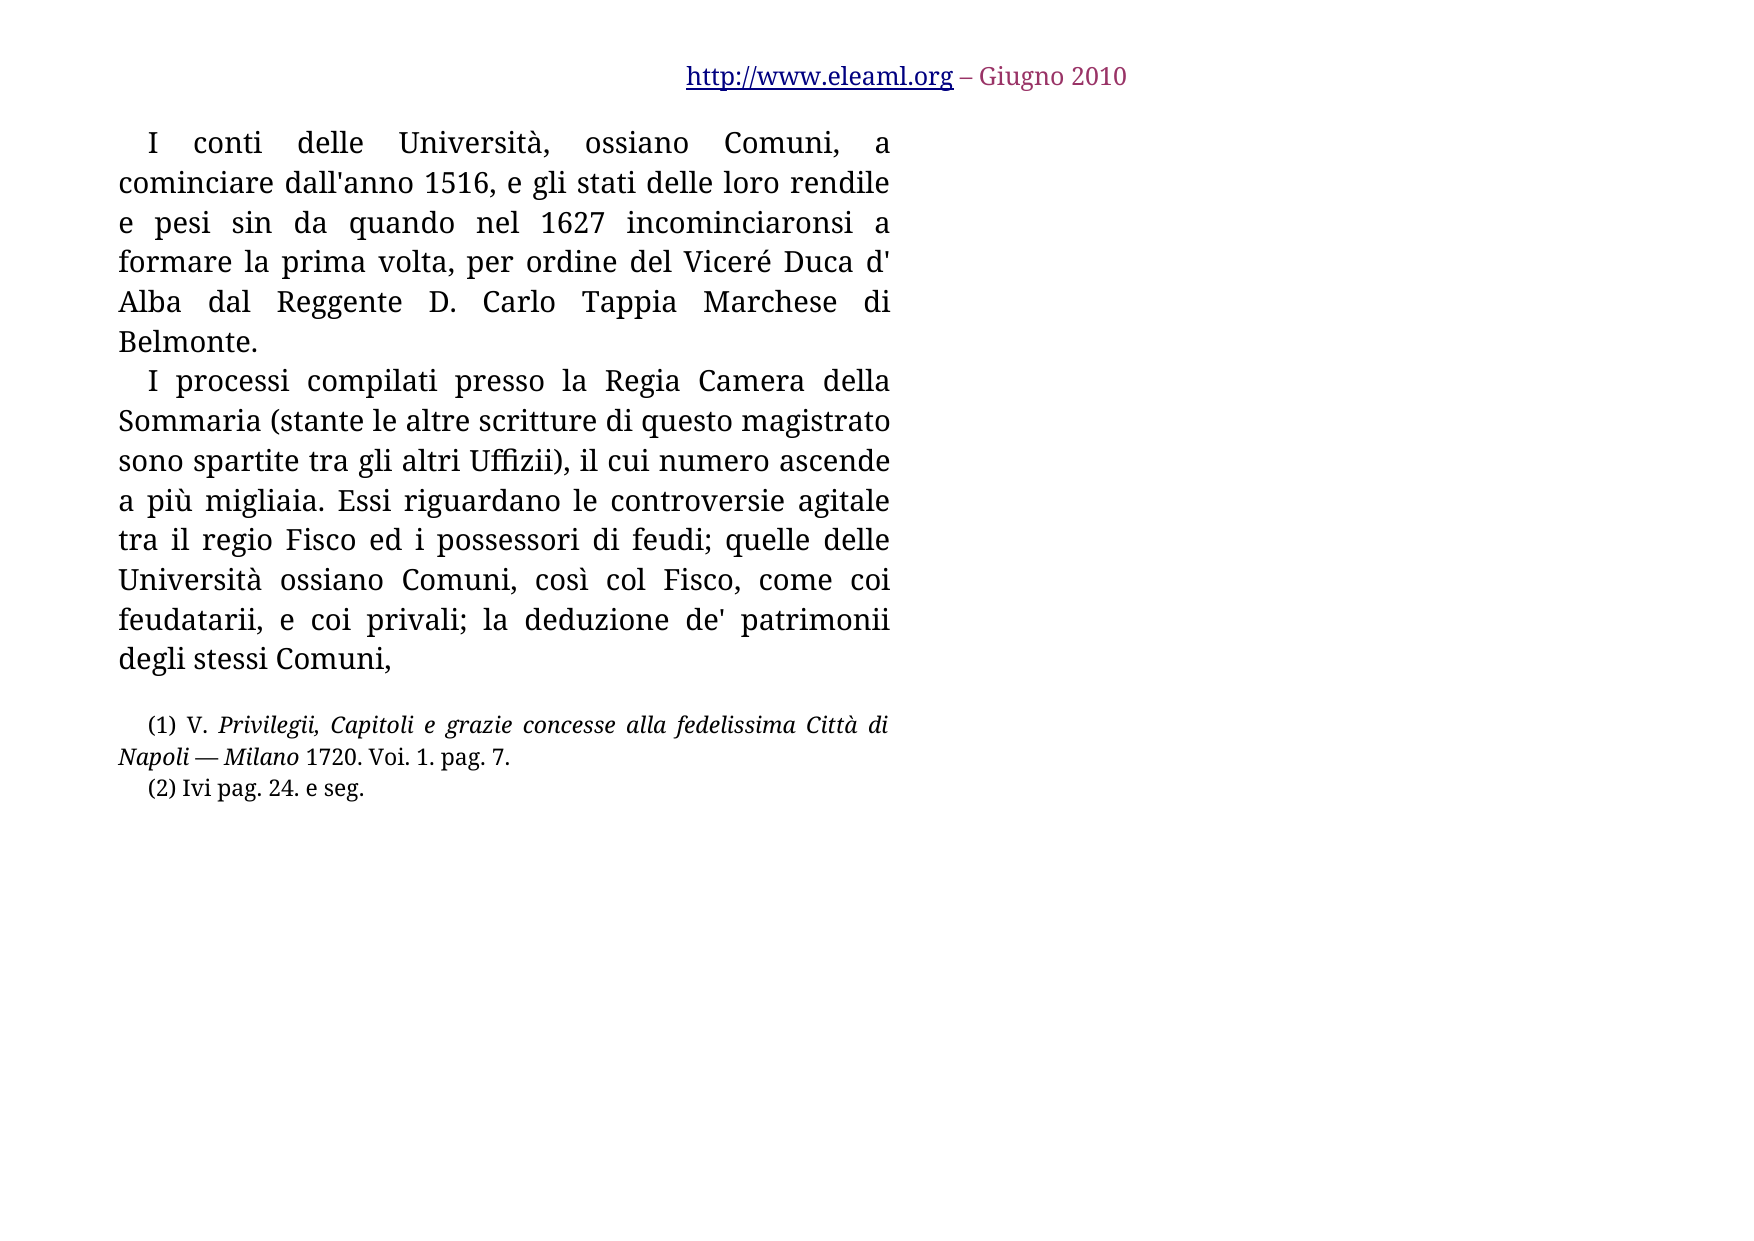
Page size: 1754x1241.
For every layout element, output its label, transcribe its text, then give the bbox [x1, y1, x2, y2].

text (1) V. Privilegii, Capitoli e grazie concesse alla fedelissima Città di Napoli — Milano 1720. Voi. 1. pag. 7. [118, 709, 892, 772]
text I conti delle Università, ossiano Comuni, a cominciare dall'anno 1516, e gli stati delle loro rendile e pesi sin da quando nel 1627 incominciaronsi a formare la prima volta, per ordine del Viceré Duca d' Alba dal Reggente D. Carlo Tappia Marchese di Belmonte. [118, 123, 892, 361]
text I processi compilati presso la Regia Camera della Sommaria (stante le altre scritture di questo magistrato sono spartite tra gli altri Uffizii), il cui numero ascende a più migliaia. Essi riguardano le controversie agitale tra il regio Fisco ed i possessori di feudi; quelle delle Università ossiano Comuni, così col Fisco, come coi feudatarii, e coi privali; la deduzione de' patrimonii degli stessi Comuni, [118, 361, 892, 678]
text (2) Ivi pag. 24. e seg. [118, 772, 892, 803]
